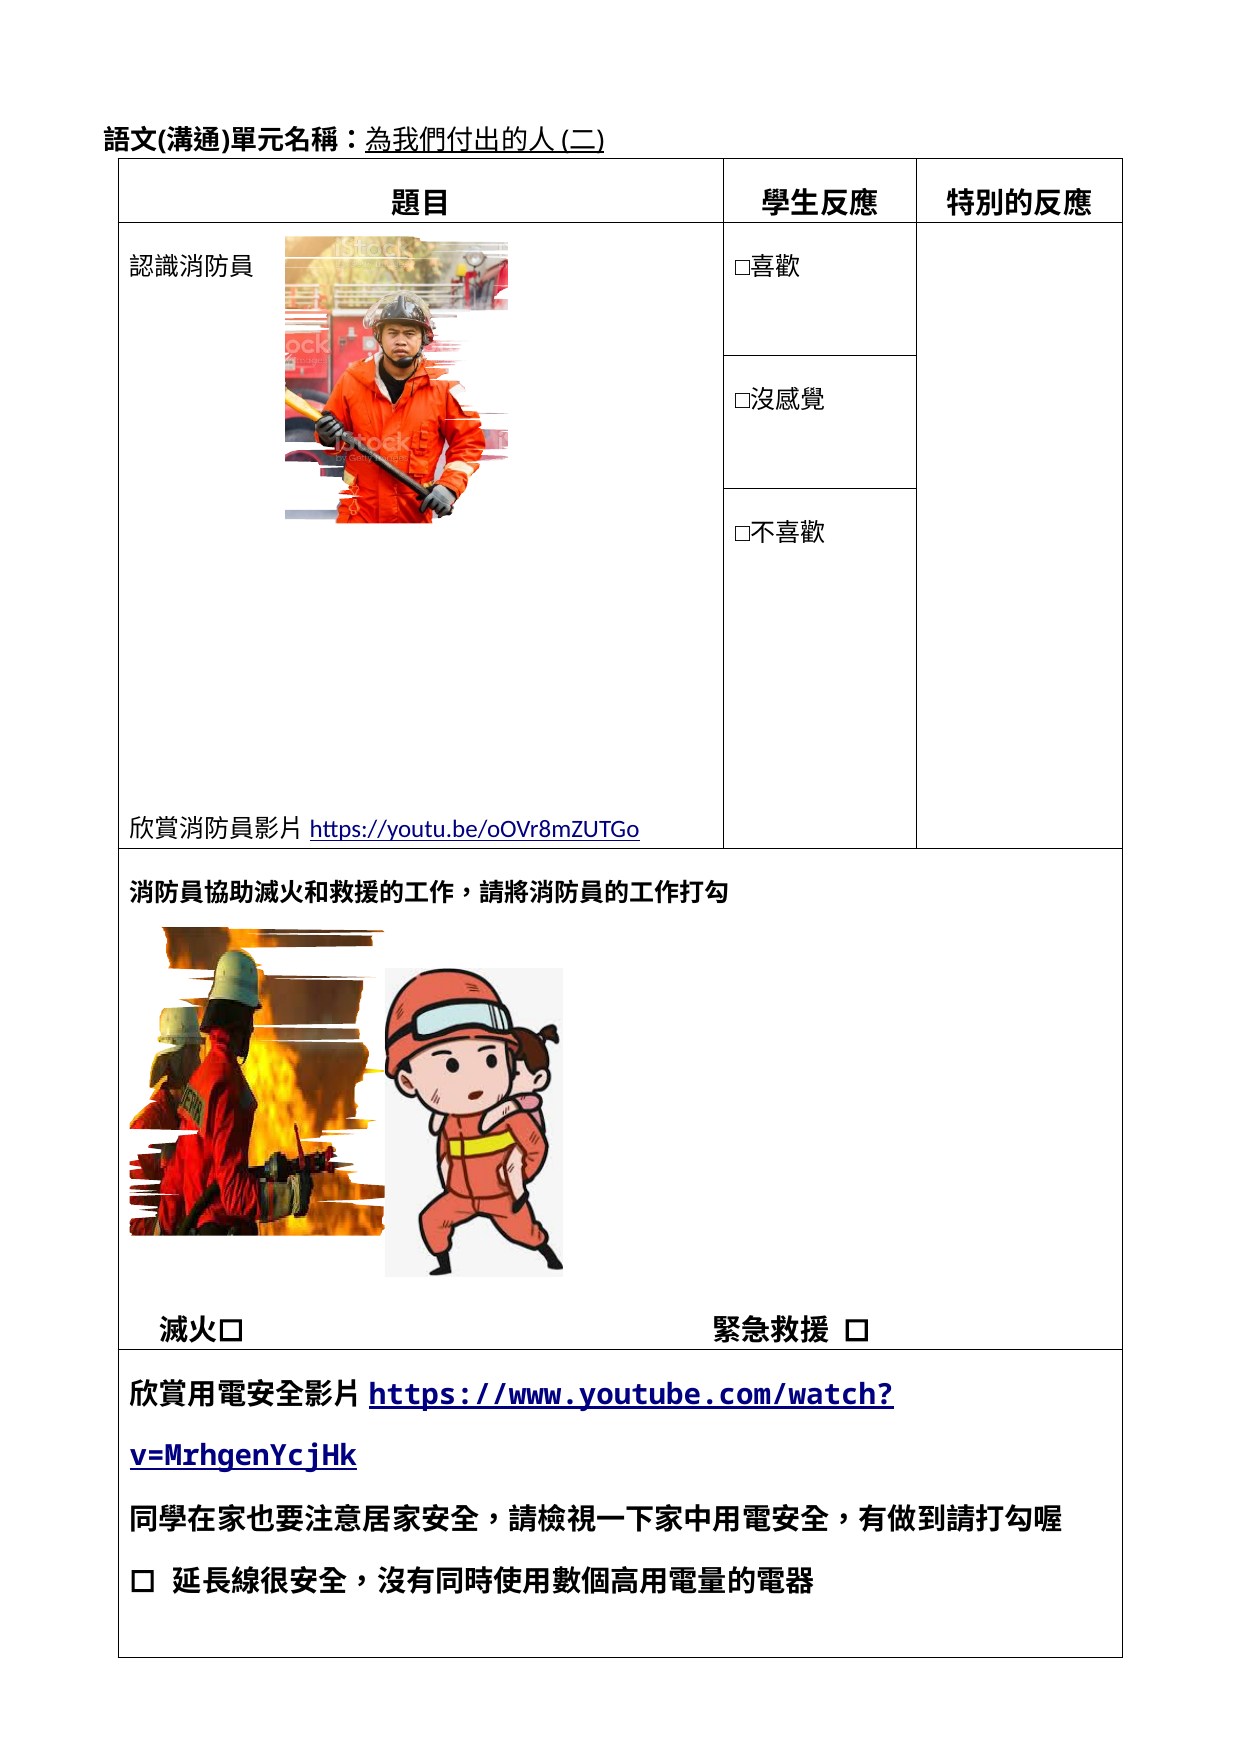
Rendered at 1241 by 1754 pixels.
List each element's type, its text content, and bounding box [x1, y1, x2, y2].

table_header 特別的反應 [917, 159, 1122, 222]
table_header 題目 [119, 159, 723, 222]
text 語文(溝通)單元名稱：為我們付出的人 (二) [75, 96, 1165, 158]
table_cell □喜歡 [724, 223, 916, 355]
table_cell [917, 223, 1122, 848]
table_cell 認識消防員 欣賞消防員影片https://youtu.be/oOVr8mZUTGo [119, 223, 723, 848]
table_cell 消防員協助滅火和救援的工作，請將消防員的工作打勾 滅火 緊急救援  [119, 849, 1122, 1349]
table_header 學生反應 [724, 159, 916, 222]
table_cell □不喜歡 [724, 489, 916, 848]
table_cell □沒感覺 [724, 356, 916, 488]
table_cell 欣賞用電安全影片https://www.youtube.com/watch?v=MrhgenYcjHk 同學在家也要注意居家安全，請檢視一下家中用電安全，有做到請打勾喔  延長線很安全，沒有同時使用數個高用電量的電器 [119, 1350, 1122, 1657]
